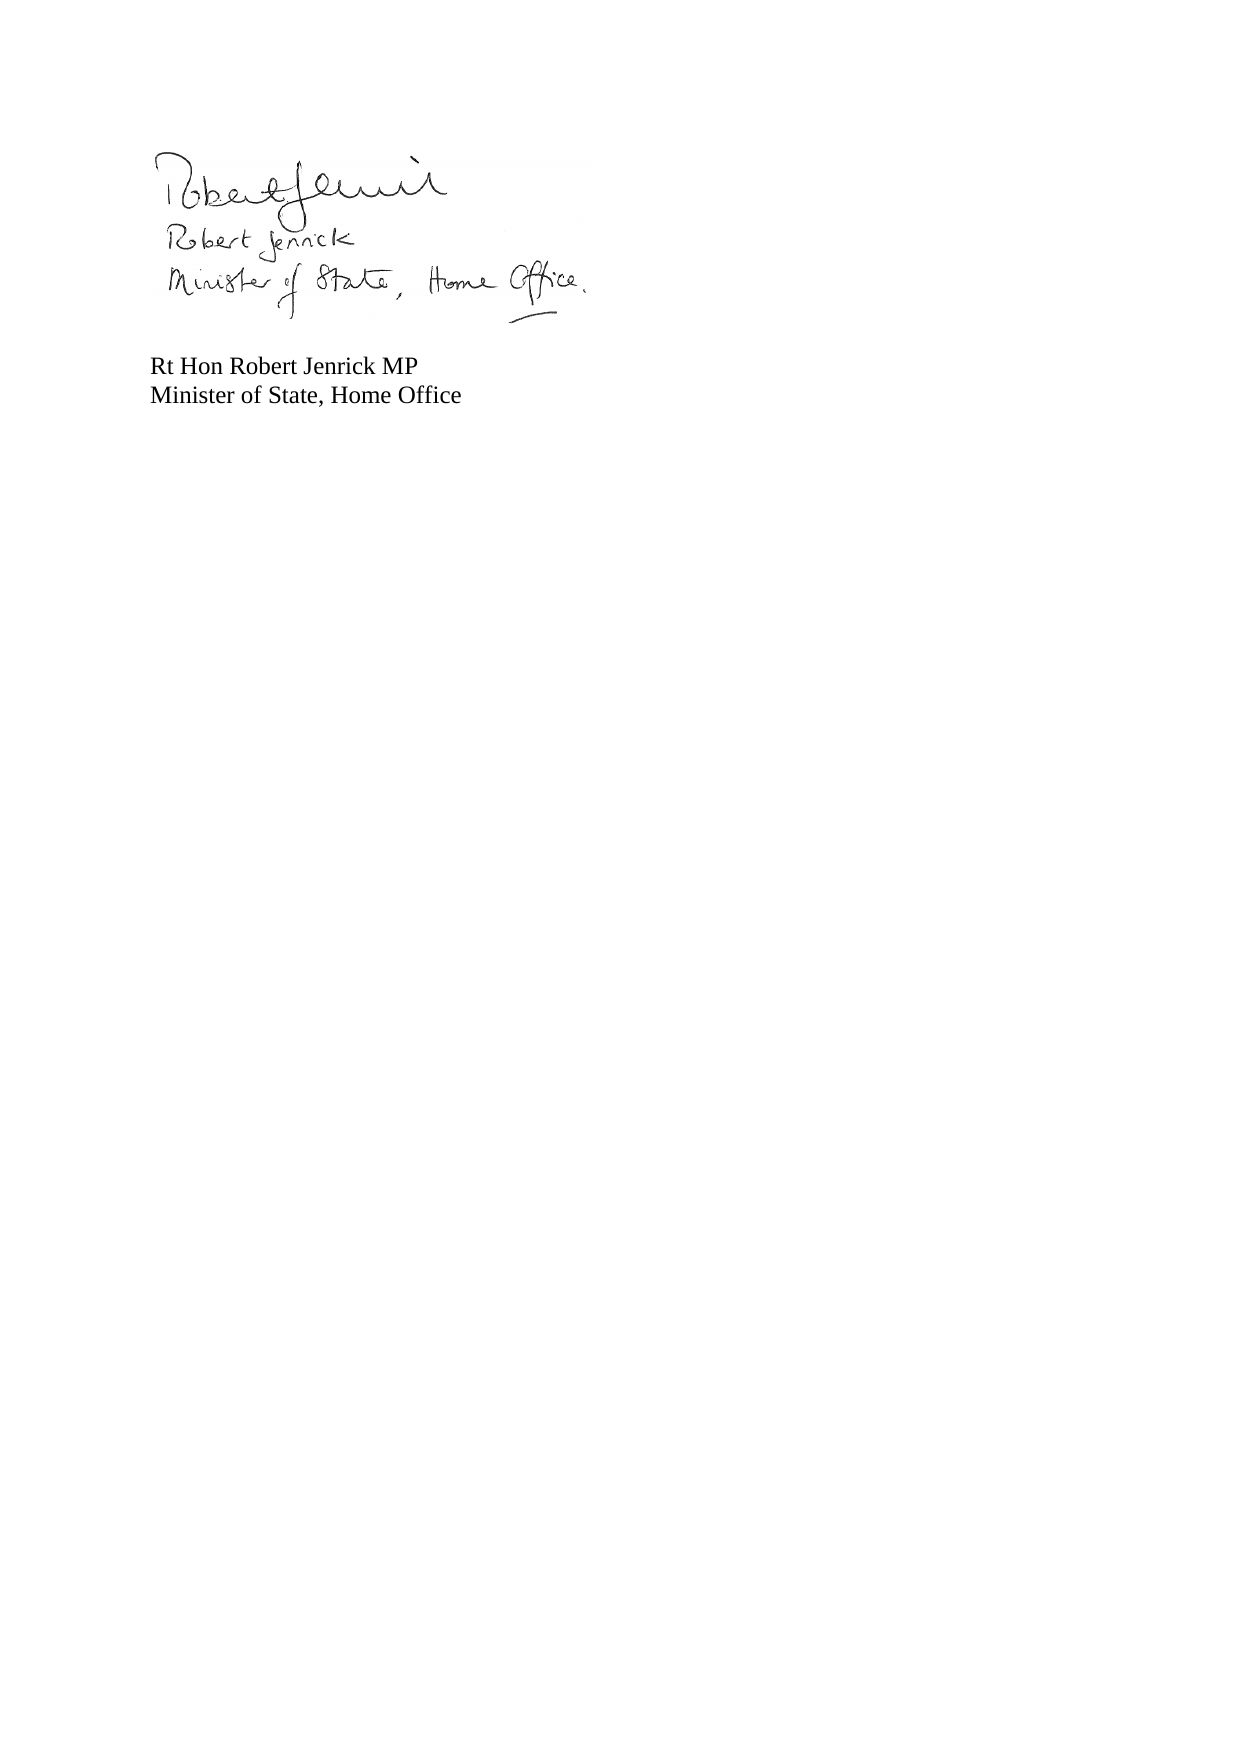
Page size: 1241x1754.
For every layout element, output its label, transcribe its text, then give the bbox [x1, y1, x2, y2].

text Rt Hon Robert Jenrick MP [150, 351, 1090, 380]
text Minister of State, Home Office [150, 380, 1090, 409]
